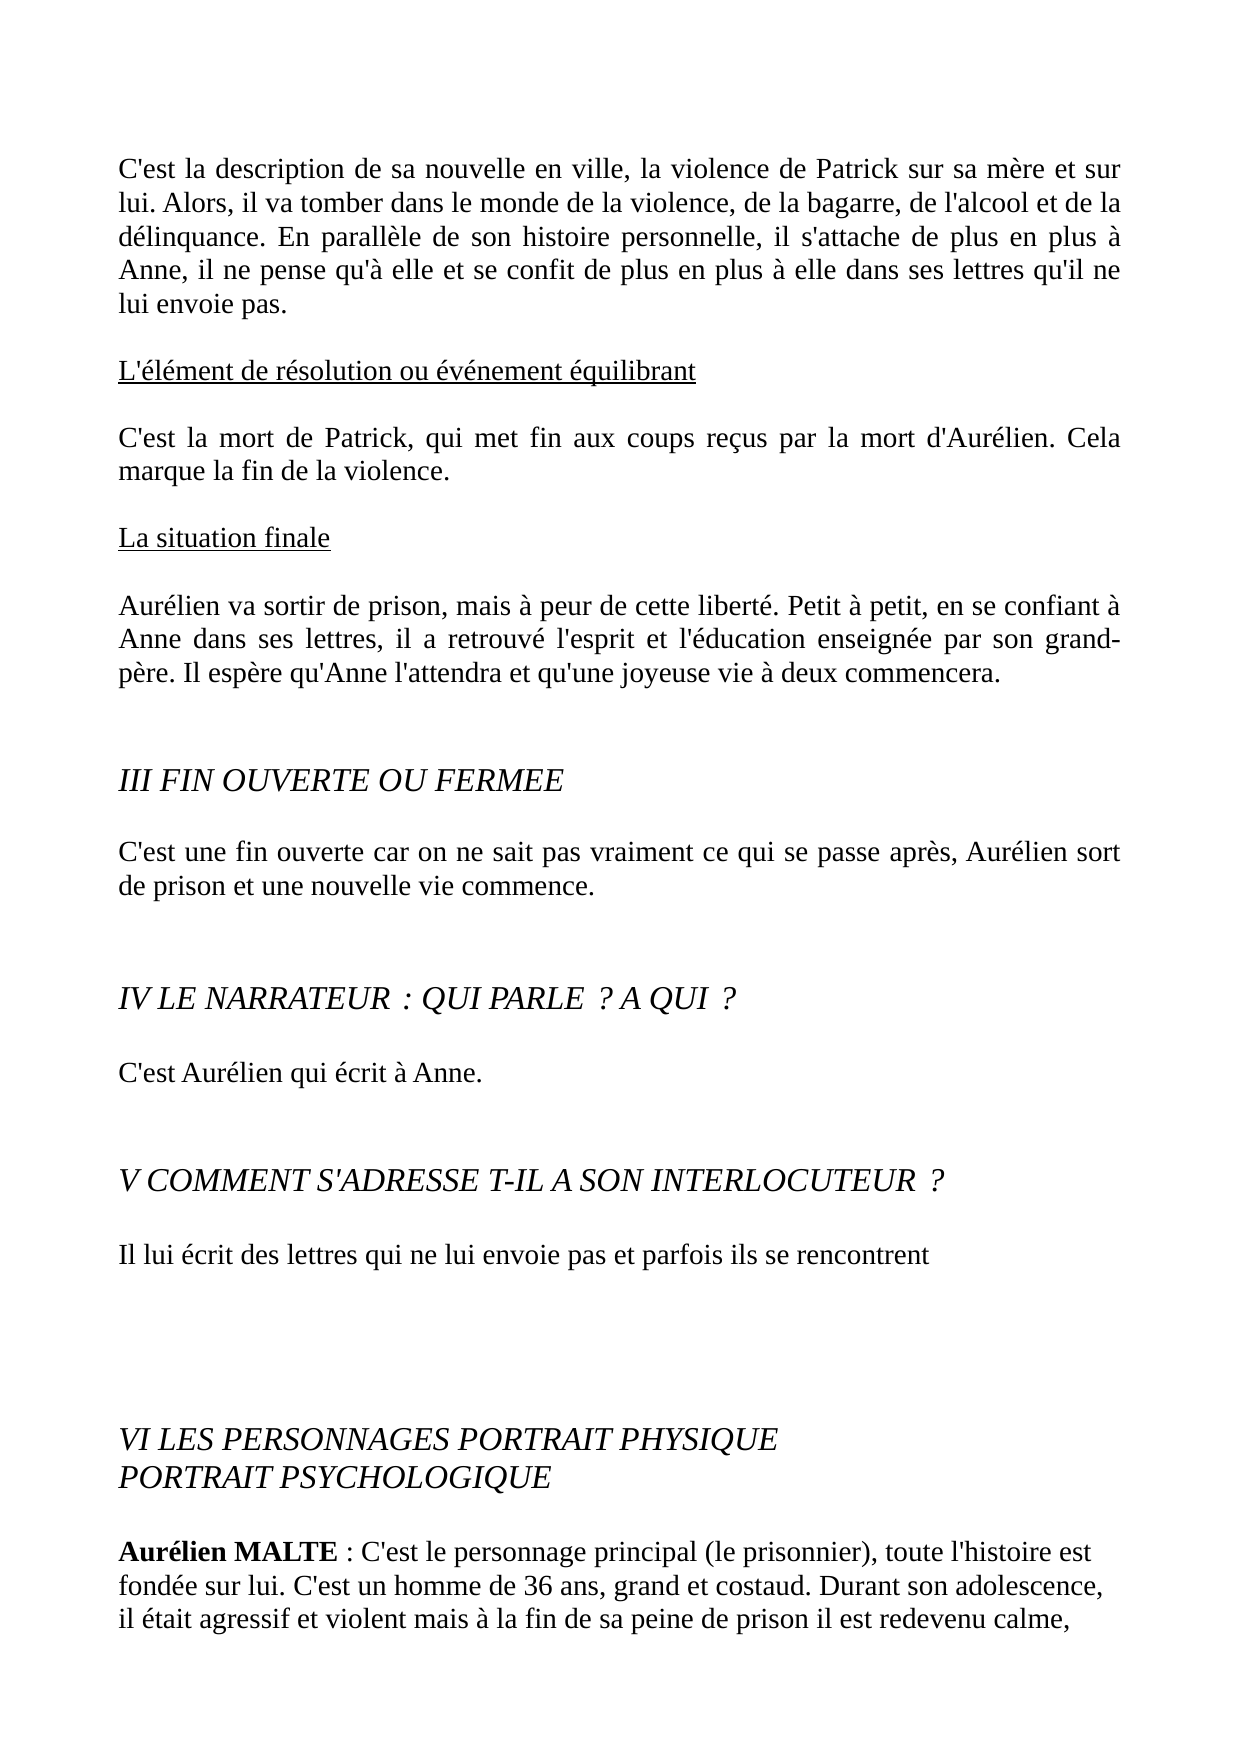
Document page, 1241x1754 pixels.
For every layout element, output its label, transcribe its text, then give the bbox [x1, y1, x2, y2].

list Aurélien MALTE : C'est le personnage principal (le prisonnier), toute l'histoire est fondée sur lui. C'est un homme de 36 ans, grand et costaud. Durant son adolescence, il était agressif et violent mais à la fin de sa peine de prison il est redevenu calme, [118, 1534, 1122, 1635]
text Il lui écrit des lettres qui ne lui envoie pas et parfois ils se rencontrent [118, 1237, 1122, 1271]
text IV LE NARRATEUR : QUI PARLE ? A QUI ? [118, 978, 1122, 1017]
text C'est une fin ouverte car on ne sait pas vraiment ce qui se passe après, Aurélien sort de prison et une nouvelle vie commence. [118, 834, 1122, 902]
text C'est la description de sa nouvelle en ville, la violence de Patrick sur sa mère et sur lui. Alors, il va tomber dans le monde de la violence, de la bagarre, de l'alcool et de la délinquance. En parallèle de son histoire personnelle, il s'attache de plus en plus à Anne, il ne pense qu'à elle et se confit de plus en plus à elle dans ses lettres qu'il ne lui envoie pas. [118, 152, 1122, 319]
text C'est la mort de Patrick, qui met fin aux coups reçus par la mort d'Aurélien. Cela marque la fin de la violence. [118, 420, 1122, 487]
text VI LES PERSONNAGES PORTRAIT PHYSIQUE [118, 1419, 1122, 1457]
text III FIN OUVERTE OU FERMEE [118, 760, 1122, 798]
text Aurélien va sortir de prison, mais à peur de cette liberté. Petit à petit, en se confiant à Anne dans ses lettres, il a retrouvé l'esprit et l'éducation enseignée par son grand-père. Il espère qu'Anne l'attendra et qu'une joyeuse vie à deux commencera. [118, 588, 1122, 688]
text V COMMENT S'ADRESSE T-IL A SON INTERLOCUTEUR ? [118, 1160, 1122, 1199]
text PORTRAIT PSYCHOLOGIQUE [118, 1457, 1122, 1496]
text L'élément de résolution ou événement équilibrant [118, 353, 1122, 386]
text C'est Aurélien qui écrit à Anne. [118, 1055, 1122, 1088]
text La situation finale [118, 521, 1122, 554]
